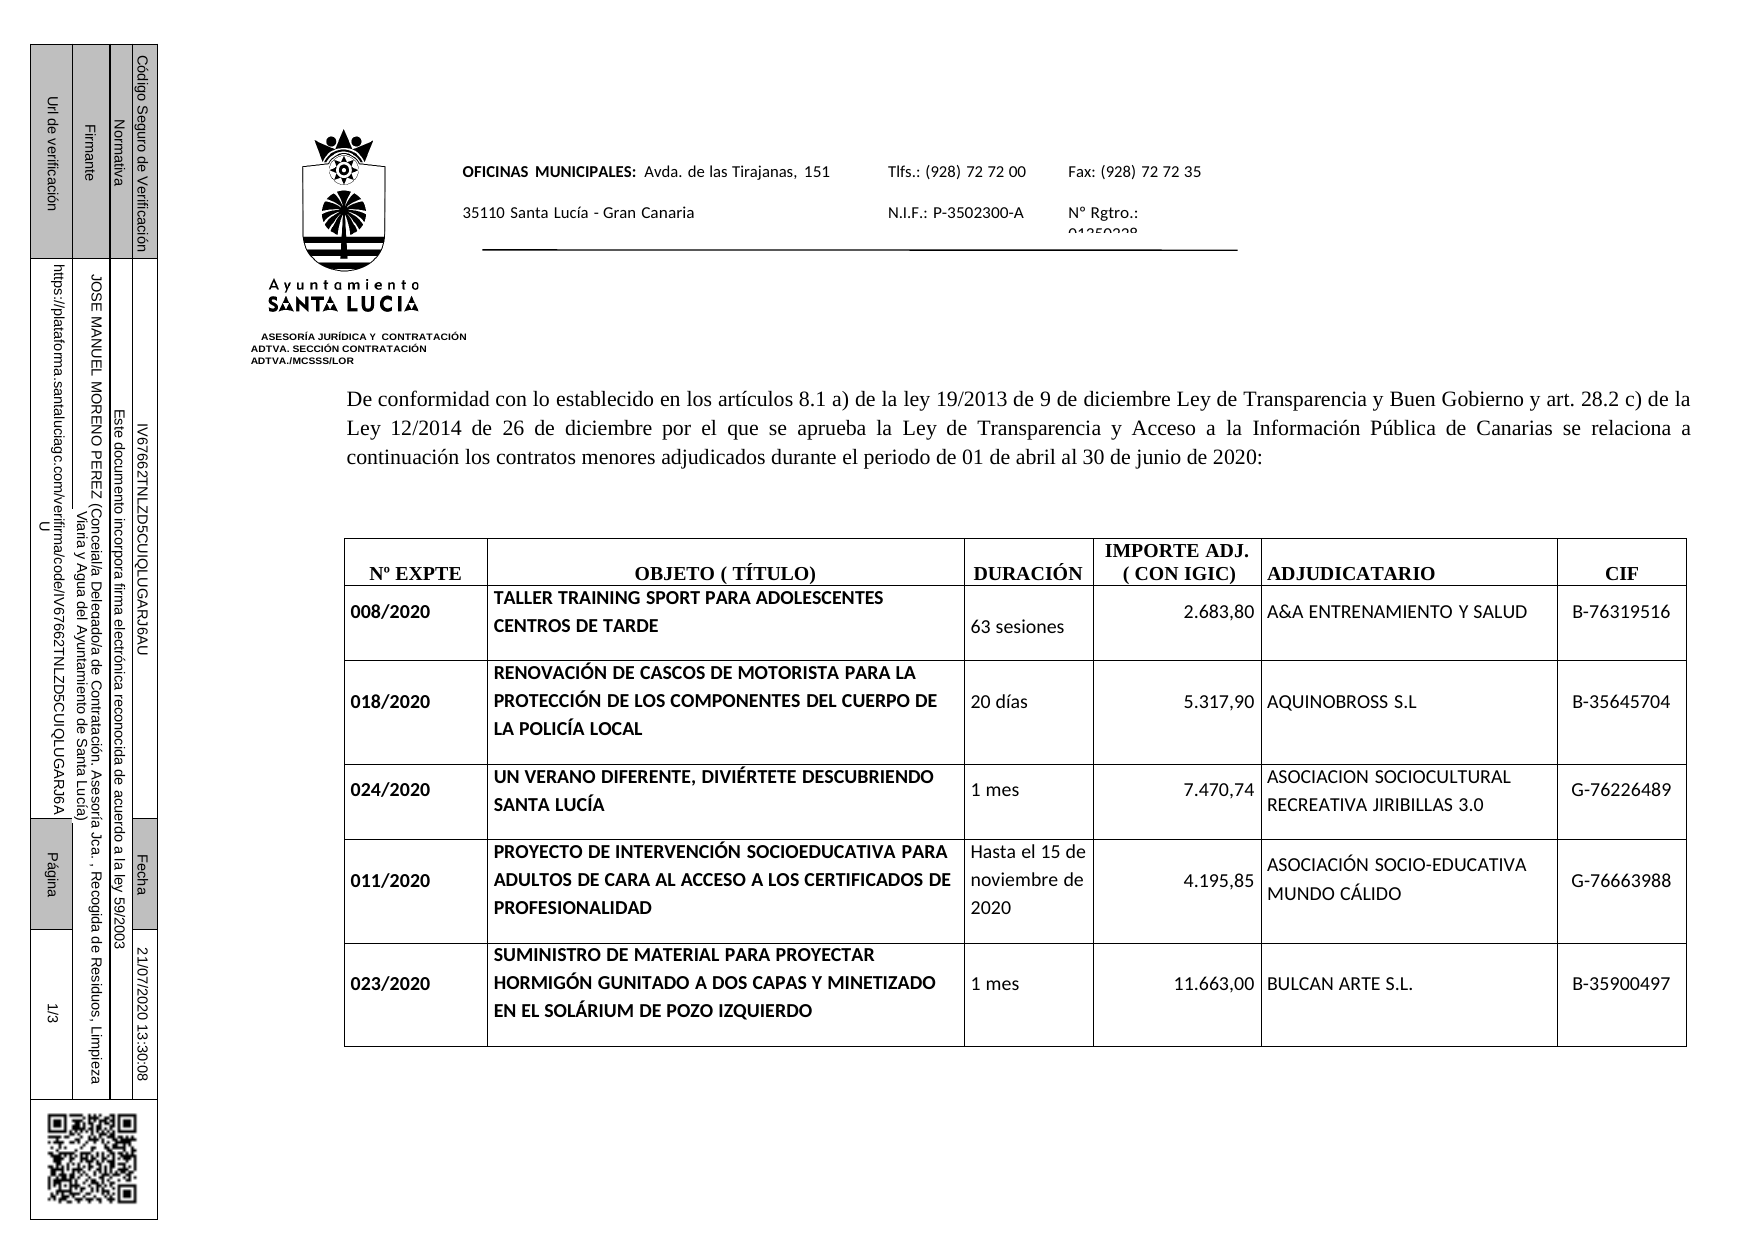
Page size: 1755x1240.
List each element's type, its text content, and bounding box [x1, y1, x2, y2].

table_header Normativa [111, 45, 132, 258]
table_cell 11.663,00 [1094, 944, 1261, 1046]
table_cell 1 mes [965, 765, 1093, 839]
table_cell B-35645704 [1558, 661, 1686, 764]
table_header IMPORTE ADJ. ( CON IGIC) [1094, 539, 1261, 585]
table_cell 018/2020 [345, 661, 487, 764]
text Viaria y Agua del Ayuntamiento de Santa Lucía) [74, 511, 91, 823]
table_header DURACIÓN [965, 539, 1093, 585]
table_header Firmante [73, 45, 109, 258]
table_cell 35110 Santa Lucía - Gran Canaria [458, 193, 848, 233]
table_cell BULCAN ARTE S.L. [1262, 944, 1557, 1046]
table_cell 023/2020 [345, 944, 487, 1046]
table_cell 21/07/2020 13:30:08 [133, 930, 157, 1099]
table_cell B-76319516 [1558, 586, 1686, 660]
table_cell ASOCIACIÓN SOCIO-EDUCATIVA MUNDO CÁLIDO [1262, 840, 1557, 942]
table_cell 4.195,85 [1094, 840, 1261, 942]
text U [36, 521, 53, 534]
table_cell B-35900497 [1558, 944, 1686, 1046]
table_cell Hasta el 15 de noviembre de 2020 [965, 840, 1093, 942]
table_header Fax: (928) 72 72 35 [1044, 154, 1208, 193]
table_cell Nº Rgtro.: 01350228 [1044, 193, 1208, 233]
table_cell 2.683,80 [1094, 586, 1261, 660]
table_cell N.I.F.: P-3502300-A [848, 193, 1043, 233]
table_cell TALLER TRAINING SPORT PARA ADOLESCENTES CENTROS DE TARDE [488, 586, 964, 660]
table_header Código Seguro de Verificación [133, 45, 157, 258]
table_cell https://plataforma.santaluciagc.com/verifirma/code/IV67662TNLZD5CUIQLUGARJ6A [31, 259, 72, 817]
table_cell PROYECTO DE INTERVENCIÓN SOCIOEDUCATIVA PARA ADULTOS DE CARA AL ACCESO A LOS CERTIFICADOS DE PROFESIONALIDAD [488, 840, 964, 942]
table_cell 024/2020 [345, 765, 487, 839]
table_cell Este documento incorpora firma electrónica reconocida de acuerdo a la ley 59/2003 [111, 259, 132, 1099]
table_header Url de verificación [31, 45, 72, 258]
table_cell 008/2020 [345, 586, 487, 660]
table_header OFICINAS MUNICIPALES: Avda. de las Tirajanas, 151 [458, 154, 848, 193]
table_cell 7.470,74 [1094, 765, 1261, 839]
table_cell 1/3 [31, 930, 72, 1099]
table_cell 63 sesiones [965, 586, 1093, 660]
table_cell [31, 1100, 157, 1219]
table_cell IV67662TNLZD5CUIQLUGARJ6AU [133, 259, 157, 817]
table_header ADJUDICATARIO [1262, 539, 1557, 585]
table_cell A&A ENTRENAMIENTO Y SALUD [1262, 586, 1557, 660]
table_cell 5.317,90 [1094, 661, 1261, 764]
table_cell G-76663988 [1558, 840, 1686, 942]
table_cell 011/2020 [345, 840, 487, 942]
table_cell SUMINISTRO DE MATERIAL PARA PROYECTAR HORMIGÓN GUNITADO A DOS CAPAS Y MINETIZADO EN EL SOLÁRIUM DE POZO IZQUIERDO [488, 944, 964, 1046]
table_header OBJETO ( TÍTULO) [488, 539, 964, 585]
table_header CIF [1558, 539, 1686, 585]
table_header Tlfs.: (928) 72 72 00 [848, 154, 1043, 193]
text De conformidad con lo establecido en los artículos 8.1 a) de la ley 19/2013 de 9 de diciembre Ley de Transparencia y Buen Gobierno y art. 28.2 c) de la Ley 12/2014 de 26 de diciembre por el que se aprueba la Ley de Transparencia y Acceso a la Información Pública de Canarias se relaciona a continuación los contratos menores adjudicados durante el periodo de 01 de abril al 30 de junio de 2020: [346, 386, 1691, 469]
table_header Nº EXPTE [345, 539, 487, 585]
table_cell RENOVACIÓN DE CASCOS DE MOTORISTA PARA LA PROTECCIÓN DE LOS COMPONENTES DEL CUERPO DE LA POLICÍA LOCAL [488, 661, 964, 764]
table_cell Página [31, 819, 72, 929]
table_cell G-76226489 [1558, 765, 1686, 839]
table_cell ASOCIACION SOCIOCULTURAL RECREATIVA JIRIBILLAS 3.0 [1262, 765, 1557, 839]
table_cell 20 días [965, 661, 1093, 764]
table_cell 1 mes [965, 944, 1093, 1046]
text ASESORÍA JURÍDICA Y CONTRATACIÓN ADTVA. SECCIÓN CONTRATACIÓN ADTVA./MCSSS/LOR [251, 332, 479, 366]
table_cell JOSE MANUEL MORENO PEREZ (Concejal/a Delegado/a de Contratación, Asesoría Jca. , Recogida de Residuos, Limpieza [73, 259, 109, 1099]
table_cell AQUINOBROSS S.L [1262, 661, 1557, 764]
table_cell Fecha [133, 819, 157, 929]
table_cell UN VERANO DIFERENTE, DIVIÉRTETE DESCUBRIENDO SANTA LUCÍA [488, 765, 964, 839]
